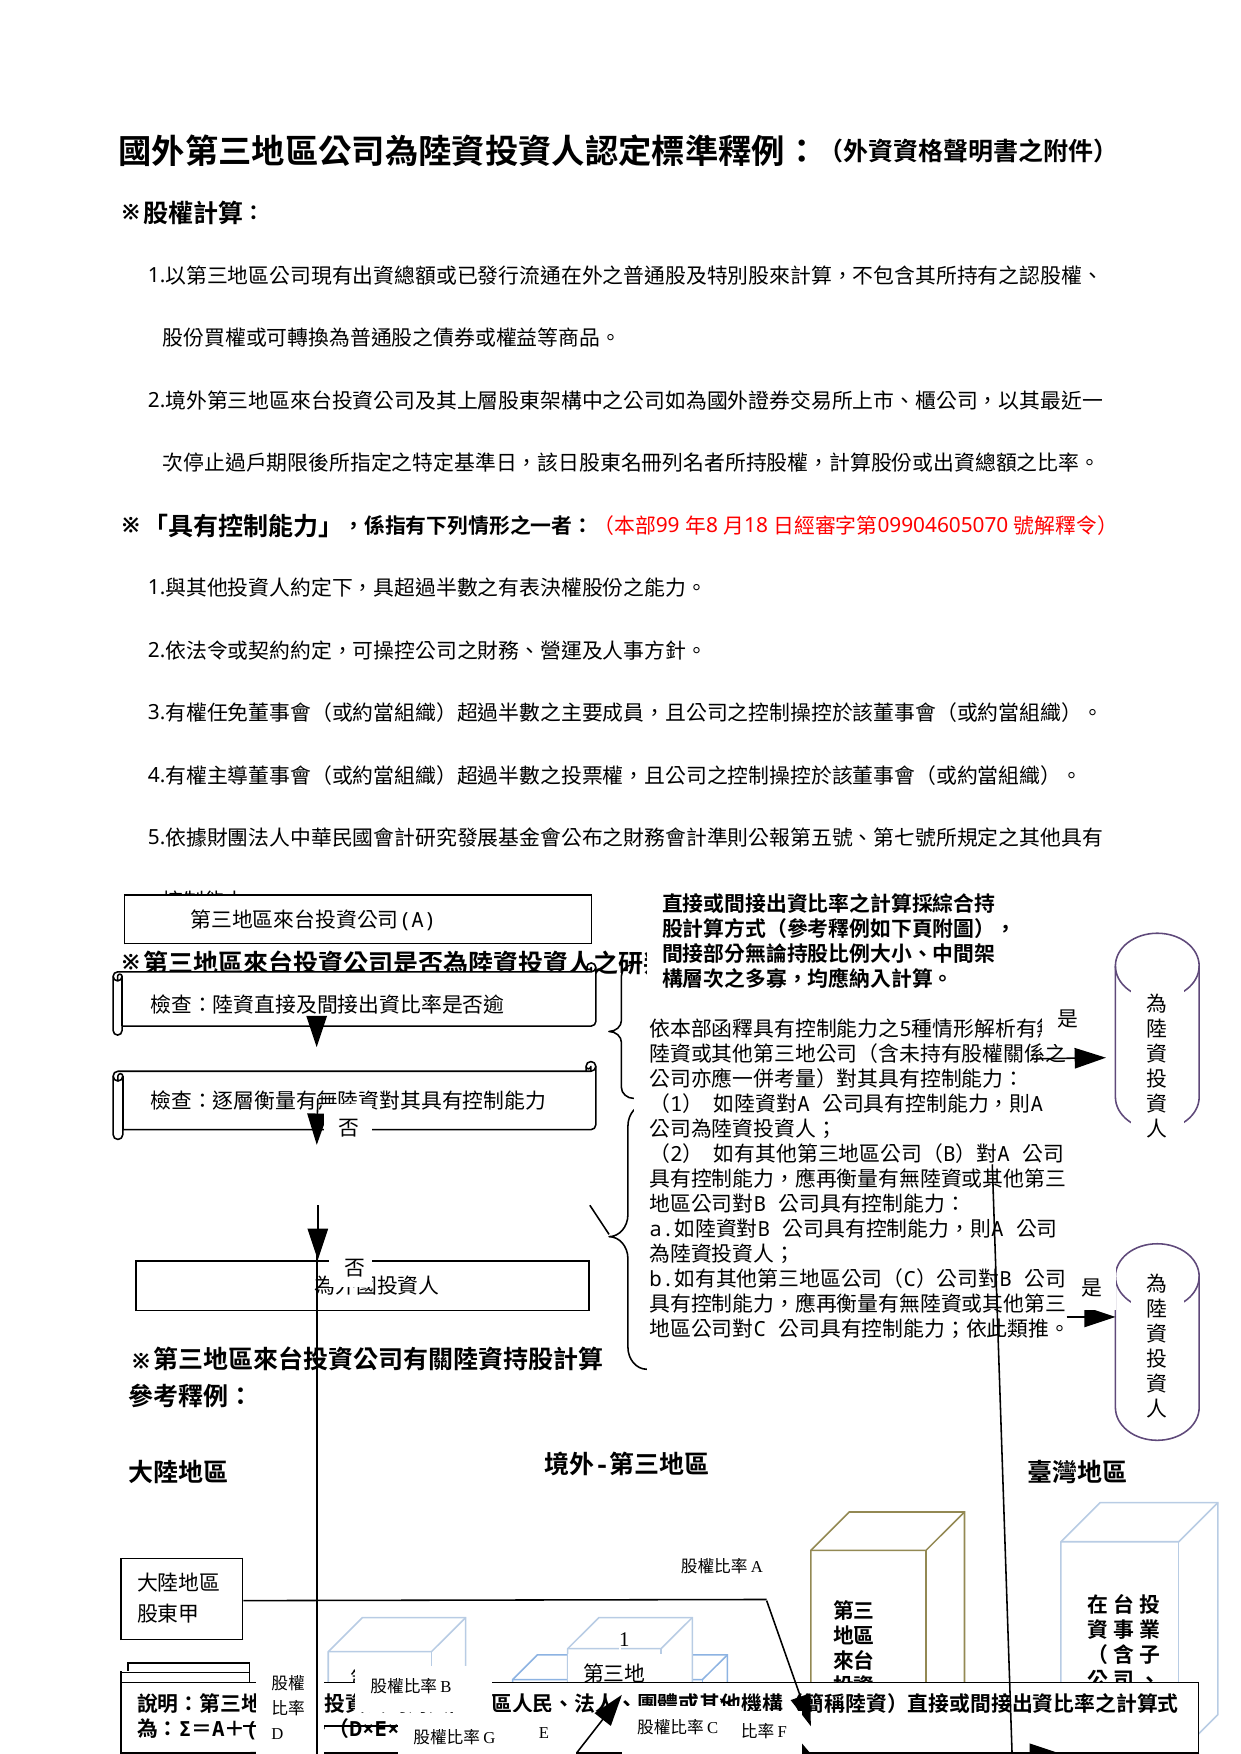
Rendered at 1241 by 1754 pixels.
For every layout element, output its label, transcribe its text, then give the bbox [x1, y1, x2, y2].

text 5.依據財團法人中華民國會計研究發展基金會公布之財務會計準則公報第五號、第七號所規定之其他具有控制能力。 [125, 896, 591, 943]
text 1.以第三地區公司現有出資總額或已發行流通在外之普通股及特別股來計算，不包含其所持有之認股權、股份買權或可轉換為普通股之債券或權益等商品。 [148, 233, 1122, 358]
text 國外第三地區公司為陸資投資人認定標準釋例：（外資資格聲明書之附件） [118, 108, 1122, 170]
text ※第三地區來台投資公司是否為陸資投資人之研判流程： [797, 1683, 1009, 1691]
text ※第三地區來台投資公司是否為陸資投資人之研判流程： [318, 1332, 622, 1428]
text ※第三地區來台投資公司是否為陸資投資人之研判流程： [113, 1445, 268, 1501]
text 說明：第三地區來台投資公司為大陸地區人民、法人、團體或其他機構（簡稱陸資）直接或間接出資比率之計算式為：Σ＝A＋(B×C)＋（D×E×F）＋G×F [324, 1691, 453, 1725]
text （2） 如有其他第三地區公司（B）對A 公司具有控制能力，應再衡量有無陸資或其他第三地區公司對B 公司具有控制能力： [649, 1142, 1067, 1217]
text 檢查：陸資直接及間接出資比率是否逾30％ [150, 988, 553, 1016]
text 說明：第三地區來台投資公司為大陸地區人民、法人、團體或其他機構（簡稱陸資）直接或間接出資比率之計算式為：Σ＝A＋(B×C)＋（D×E×F）＋G×F [137, 1691, 256, 1741]
text 第三地區公司己 [583, 1661, 651, 1682]
text 臺灣地區 [1027, 1452, 1169, 1485]
text [339, 1112, 357, 1119]
text ※第三地區來台投資公司是否為陸資投資人之研判流程： [122, 1664, 249, 1672]
text 股權比率E [539, 1719, 561, 1744]
text 說明：第三地區來台投資公司為大陸地區人民、法人、團體或其他機構（簡稱陸資）直接或間接出資比率之計算式為：Σ＝A＋(B×C)＋（D×E×F）＋G×F [800, 1691, 1010, 1741]
text 5.依據財團法人中華民國會計研究發展基金會公布之財務會計準則公報第五號、第七號所規定之其他具有控制能力。 [135, 1077, 576, 1119]
text 否 [339, 1120, 357, 1137]
text 否 [344, 1251, 357, 1279]
text 股權比率C [637, 1714, 726, 1739]
text 股權比率D [271, 1669, 309, 1744]
text 5.依據財團法人中華民國會計研究發展基金會公布之財務會計準則公報第五號、第七號所規定之其他具有控制能力。 [1067, 1059, 1082, 1263]
text （1） 如陸資對A 公司具有控制能力，則A 公司為陸資投資人； [649, 1092, 1067, 1142]
text ※第三地區來台投資公司有關陸資持股計算 參考釋例： [318, 1340, 607, 1412]
text a.如陸資對B 公司具有控制能力，則A 公司為陸資投資人； [649, 1217, 994, 1267]
text ※第三地區來台投資公司是否為陸資投資人之研判流程： [122, 1559, 242, 1639]
text ※第三地區來台投資公司是否為陸資投資人之研判流程： [818, 1591, 902, 1682]
text ※第三地區來台投資公司是否為陸資投資人之研判流程： [414, 1437, 767, 1501]
text ※第三地區來台投資公司是否為陸資投資人之研判流程： [1011, 1683, 1198, 1752]
text 第三地區來台投資公司 [833, 1599, 887, 1682]
text 是 [1082, 1271, 1101, 1287]
text ※第三地區來台投資公司是否為陸資投資人之研判流程： [1012, 1445, 1184, 1492]
text 是 [1082, 1293, 1101, 1301]
text ※第三地區來台投資公司是否為陸資投資人之研判流程： [1012, 920, 1122, 983]
text 2.境外第三地區來台投資公司及其上層股東架構中之公司如為國外證券交易所上市、櫃公司，以其最近一次停止過戶期限後所指定之特定基準日，該日股東名冊列名者所持股權，計算股份或出資總額之比率。 [148, 358, 1122, 483]
text 說明：第三地區來台投資公司為大陸地區人民、法人、團體或其他機構（簡稱陸資）直接或間接出資比率之計算式為：Σ＝A＋(B×C)＋（D×E×F）＋G×F [492, 1691, 798, 1741]
text ※第三地區來台投資公司有關陸資持股計算 參考釋例： [128, 1340, 316, 1412]
text ※第三地區來台投資公司是否為陸資投資人之研判流程： [122, 1662, 316, 1754]
text 直接或間接出資比率之計算採綜合持股計算方式（參考釋例如下頁附圖），間接部分無論持股比例大小、中間架構層次之多寡，均應納入計算。 [662, 891, 997, 991]
text ※第三地區來台投資公司是否為陸資投資人之研判流程： [324, 1104, 372, 1145]
text 1.與其他投資人約定下，具超過半數之有表決權股份之能力。 [148, 545, 1122, 608]
text b.如有其他第三地區公司（C）公司對B 公司具有控制能力，應再衡量有無陸資或其他第三地區公司對C 公司具有控制能力；依此類推。 [997, 1267, 1067, 1342]
text 檢查：逐層衡量有無陸資對其具有控制能力 [150, 1084, 561, 1111]
text ※股權計算： [118, 170, 1122, 233]
text ※第三地區來台投資公司是否為陸資投資人之研判流程： [122, 1673, 249, 1682]
text 境外-第三地區 [429, 1444, 752, 1480]
text 是 [1092, 1288, 1101, 1295]
text 是 [1082, 1288, 1091, 1295]
text 說明：第三地區來台投資公司為大陸地區人民、法人、團體或其他機構（簡稱陸資）直接或間接出資比率之計算式為：Σ＝A＋(B×C)＋（D×E×F）＋G×F [1011, 1691, 1183, 1741]
text 5.依據財團法人中華民國會計研究發展基金會公布之財務會計準則公報第五號、第七號所規定之其他具有控制能力。 [135, 980, 568, 1023]
text ※「具有控制能力」，係指有下列情形之一者：（本部99 年8 月18 日經審字第09904605070 號解釋令） [118, 483, 1122, 545]
text 3.有權任免董事會（或約當組織）超過半數之主要成員，且公司之控制操控於該董事會（或約當組織）。 [148, 670, 1122, 733]
text 股權比率G [413, 1723, 524, 1746]
text ※第三地區來台投資公司是否為陸資投資人之研判流程： [318, 1262, 588, 1310]
text ※第三地區來台投資公司是否為陸資投資人之研判流程： [118, 920, 647, 983]
text 2.依法令或契約約定，可操控公司之財務、營運及人事方針。 [148, 608, 1122, 670]
text 股權比率A [681, 1553, 767, 1578]
text a.如陸資對B 公司具有控制能力，則A 公司為陸資投資人； [995, 1217, 1067, 1267]
text 是 [1057, 1002, 1067, 1032]
text ※第三地區來台投資公司是否為陸資投資人之研判流程： [113, 1332, 316, 1428]
text b.如有其他第三地區公司（C）公司對B 公司具有控制能力，應再衡量有無陸資或其他第三地區公司對C 公司具有控制能力；依此類推。 [649, 1267, 997, 1342]
text 4.有權主導董事會（或約當組織）超過半數之投票權，且公司之控制操控於該董事會（或約當組織）。 [148, 733, 1122, 795]
text ※第三地區來台投資公司是否為陸資投資人之研判流程： [741, 1711, 1011, 1754]
text 股權比率F [741, 1718, 787, 1743]
text ※第三地區來台投資公司是否為陸資投資人之研判流程： [318, 1662, 797, 1754]
text 為陸資投資人 [1146, 991, 1169, 1138]
text 5.依據財團法人中華民國會計研究發展基金會公布之財務會計準則公報第五號、第七號所規定之其他具有控制能力。 [148, 795, 1122, 1353]
text ※第三地區來台投資公司是否為陸資投資人之研判流程： [137, 1262, 316, 1310]
text 為外國投資人 [152, 1269, 316, 1299]
text 在台投資事業（含子公司、分公司） [1087, 1593, 1160, 1682]
text ※第三地區來台投資公司是否為陸資投資人之研判流程： [666, 1546, 782, 1590]
text 股權比率B [370, 1673, 477, 1697]
text 依本部函釋具有控制能力之5種情形解析有無陸資或其他第三地公司（含未持有股權關係之公司亦應一併考量）對其具有控制能力： [649, 1017, 1067, 1092]
text 第三地區來台投資公司(A) [140, 903, 576, 934]
text 大陸地區股東甲 [137, 1567, 227, 1627]
text 大陸地區 [128, 1452, 253, 1488]
text 為外國投資人 [318, 1269, 573, 1299]
text 5.依據財團法人中華民國會計研究發展基金會公布之財務會計準則公報第五號、第七號所規定之其他具有控制能力。 [1000, 1318, 1082, 1353]
text 為陸資投資人 [1146, 1271, 1169, 1418]
